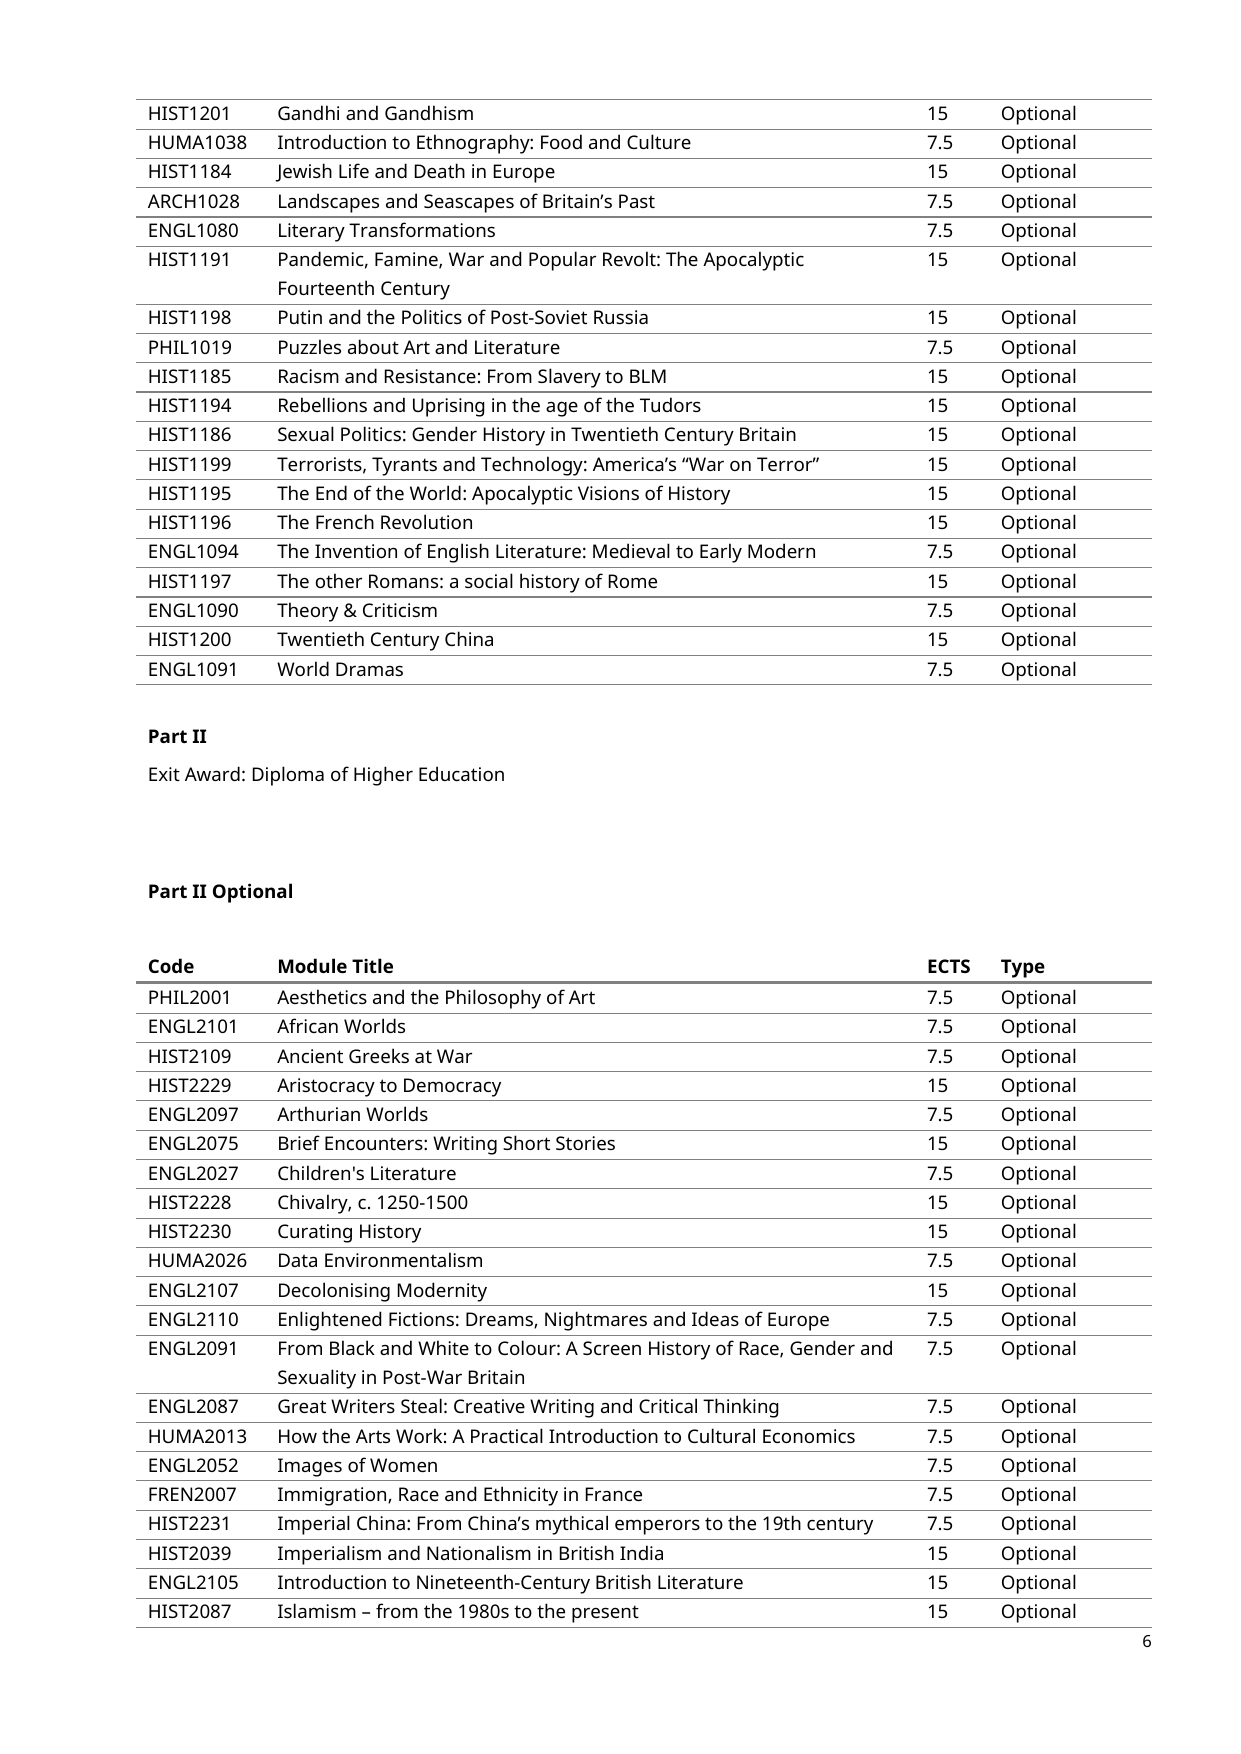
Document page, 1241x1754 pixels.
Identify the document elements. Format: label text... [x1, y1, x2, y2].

table_cell 7.5 [916, 1160, 989, 1188]
table_cell 7.5 [916, 1101, 989, 1130]
table_cell 7.5 [916, 984, 989, 1013]
table_cell 7.5 [916, 539, 989, 567]
table_cell HIST1201 [136, 100, 266, 128]
table_cell HIST1197 [136, 568, 266, 596]
table_cell Optional [989, 1540, 1152, 1568]
table_cell 15 [916, 1219, 989, 1247]
table_cell Putin and the Politics of Post-Soviet Russia [266, 305, 916, 333]
table_cell 7.5 [916, 1452, 989, 1480]
table_cell Optional [989, 422, 1152, 450]
table_cell Optional [989, 1599, 1152, 1627]
table_cell ENGL1090 [136, 598, 266, 626]
table_cell ENGL2091 [136, 1336, 266, 1393]
table_cell Arthurian Worlds [266, 1101, 916, 1130]
table_cell HIST2039 [136, 1540, 266, 1568]
table_cell Optional [989, 510, 1152, 538]
table_cell 15 [916, 305, 989, 333]
table_cell 15 [916, 363, 989, 391]
table_cell Twentieth Century China [266, 627, 916, 655]
table_cell The Invention of English Literature: Medieval to Early Modern [266, 539, 916, 567]
table_cell Imperialism and Nationalism in British India [266, 1540, 916, 1568]
table_cell HUMA1038 [136, 130, 266, 158]
table_cell Optional [989, 1043, 1152, 1071]
table_cell Optional [989, 1394, 1152, 1422]
table_cell FREN2007 [136, 1481, 266, 1510]
table_cell ARCH1028 [136, 188, 266, 216]
table_cell ENGL2075 [136, 1131, 266, 1159]
table_cell Images of Women [266, 1452, 916, 1480]
table_cell Optional [989, 1189, 1152, 1217]
table_cell Optional [989, 1481, 1152, 1510]
table_cell Optional [989, 1014, 1152, 1042]
table_cell ENGL2107 [136, 1277, 266, 1305]
table_cell ENGL2087 [136, 1394, 266, 1422]
table_cell ENGL2110 [136, 1306, 266, 1334]
table_cell Imperial China: From China’s mythical emperors to the 19th century [266, 1511, 916, 1539]
table_cell Data Environmentalism [266, 1248, 916, 1276]
table_cell HIST1191 [136, 247, 266, 304]
table_cell Optional [989, 1277, 1152, 1305]
table_cell The French Revolution [266, 510, 916, 538]
table_cell HIST1185 [136, 363, 266, 391]
table_cell Immigration, Race and Ethnicity in France [266, 1481, 916, 1510]
table_cell Brief Encounters: Writing Short Stories [266, 1131, 916, 1159]
table_cell 15 [916, 1569, 989, 1597]
table_cell ECTS [916, 953, 989, 981]
table_cell 7.5 [916, 188, 989, 216]
table_cell Aesthetics and the Philosophy of Art [266, 984, 916, 1013]
table_cell Optional [989, 984, 1152, 1013]
table_cell Jewish Life and Death in Europe [266, 159, 916, 187]
table_cell 15 [916, 1072, 989, 1100]
table_cell Optional [989, 188, 1152, 216]
table_cell Optional [989, 305, 1152, 333]
table_cell 15 [916, 1131, 989, 1159]
table_cell 7.5 [916, 1511, 989, 1539]
table_cell Enlightened Fictions: Dreams, Nightmares and Ideas of Europe [266, 1306, 916, 1334]
table_cell Optional [989, 363, 1152, 391]
table_cell 7.5 [916, 1423, 989, 1451]
table_cell 7.5 [916, 598, 989, 626]
table_cell Optional [989, 1101, 1152, 1130]
table_cell ENGL2027 [136, 1160, 266, 1188]
table_cell Type [989, 953, 1152, 981]
table_cell 7.5 [916, 218, 989, 246]
table_cell How the Arts Work: A Practical Introduction to Cultural Economics [266, 1423, 916, 1451]
table_cell Module Title [266, 953, 916, 981]
table_cell HUMA2026 [136, 1248, 266, 1276]
table_cell Optional [989, 1336, 1152, 1393]
table_cell HIST1200 [136, 627, 266, 655]
table_cell 7.5 [916, 1306, 989, 1334]
table_cell Optional [989, 1452, 1152, 1480]
table_cell HIST1198 [136, 305, 266, 333]
table_cell Puzzles about Art and Literature [266, 334, 916, 362]
table_cell Optional [989, 451, 1152, 479]
table_cell HIST2109 [136, 1043, 266, 1071]
table_cell Optional [989, 1219, 1152, 1247]
table_cell 7.5 [916, 1014, 989, 1042]
table_cell 7.5 [916, 1248, 989, 1276]
table_cell HIST2087 [136, 1599, 266, 1627]
table_cell HIST2228 [136, 1189, 266, 1217]
table_cell World Dramas [266, 656, 916, 684]
table_cell The other Romans: a social history of Rome [266, 568, 916, 596]
table_cell HIST2229 [136, 1072, 266, 1100]
table_cell 15 [916, 1599, 989, 1627]
table_cell Optional [989, 1569, 1152, 1597]
table_cell Optional [989, 100, 1152, 128]
table_cell HIST1196 [136, 510, 266, 538]
table_cell The End of the World: Apocalyptic Visions of History [266, 480, 916, 508]
table_cell HUMA2013 [136, 1423, 266, 1451]
table_cell 15 [916, 1189, 989, 1217]
table_cell Optional [989, 598, 1152, 626]
table_cell Optional [989, 627, 1152, 655]
table_cell Landscapes and Seascapes of Britain’s Past [266, 188, 916, 216]
table_cell ENGL1091 [136, 656, 266, 684]
table_cell Gandhi and Gandhism [266, 100, 916, 128]
table_cell 15 [916, 568, 989, 596]
table_cell ENGL1094 [136, 539, 266, 567]
table_cell 7.5 [916, 1481, 989, 1510]
table_cell 15 [916, 627, 989, 655]
table_cell Part II Exit Award: Diploma of Higher Education [136, 685, 1152, 840]
table_cell Introduction to Ethnography: Food and Culture [266, 130, 916, 158]
table_cell Optional [989, 1160, 1152, 1188]
table_cell Theory & Criticism [266, 598, 916, 626]
table_cell Optional [989, 159, 1152, 187]
table_cell HIST2231 [136, 1511, 266, 1539]
table_cell 15 [916, 100, 989, 128]
table_cell Terrorists, Tyrants and Technology: America’s “War on Terror” [266, 451, 916, 479]
table_cell PHIL1019 [136, 334, 266, 362]
table_cell Rebellions and Uprising in the age of the Tudors [266, 393, 916, 421]
table_cell African Worlds [266, 1014, 916, 1042]
table_cell Optional [989, 1072, 1152, 1100]
table_cell Children's Literature [266, 1160, 916, 1188]
table_cell 15 [916, 451, 989, 479]
table_cell ENGL1080 [136, 218, 266, 246]
table_cell 15 [916, 393, 989, 421]
table_cell 15 [916, 510, 989, 538]
table_cell Optional [989, 1248, 1152, 1276]
table_cell Optional [989, 1511, 1152, 1539]
table_cell Introduction to Nineteenth-Century British Literature [266, 1569, 916, 1597]
table_cell Optional [989, 334, 1152, 362]
table_cell 15 [916, 1277, 989, 1305]
table_cell HIST1195 [136, 480, 266, 508]
table_cell Aristocracy to Democracy [266, 1072, 916, 1100]
table_cell Curating History [266, 1219, 916, 1247]
table_cell 7.5 [916, 1336, 989, 1393]
table_cell Sexual Politics: Gender History in Twentieth Century Britain [266, 422, 916, 450]
table_cell Optional [989, 247, 1152, 304]
table_cell 15 [916, 480, 989, 508]
table_cell Optional [989, 218, 1152, 246]
table_cell 15 [916, 247, 989, 304]
table_cell Optional [989, 1131, 1152, 1159]
table_cell Decolonising Modernity [266, 1277, 916, 1305]
table_cell Pandemic, Famine, War and Popular Revolt: The Apocalyptic Fourteenth Century [266, 247, 916, 304]
table_cell ENGL2105 [136, 1569, 266, 1597]
table_cell Literary Transformations [266, 218, 916, 246]
table_cell Code [136, 953, 266, 981]
table_cell 7.5 [916, 1043, 989, 1071]
table_cell PHIL2001 [136, 984, 266, 1013]
table_cell Racism and Resistance: From Slavery to BLM [266, 363, 916, 391]
table_cell 15 [916, 1540, 989, 1568]
table_cell Optional [989, 1306, 1152, 1334]
table_cell From Black and White to Colour: A Screen History of Race, Gender and Sexuality in Post-War Britain [266, 1336, 916, 1393]
table_cell Optional [989, 130, 1152, 158]
table_cell 7.5 [916, 130, 989, 158]
table_cell 7.5 [916, 656, 989, 684]
table_cell ENGL2101 [136, 1014, 266, 1042]
table_cell Chivalry, c. 1250-1500 [266, 1189, 916, 1217]
table_cell HIST2230 [136, 1219, 266, 1247]
table_cell ENGL2097 [136, 1101, 266, 1130]
table_cell Islamism – from the 1980s to the present [266, 1599, 916, 1627]
table_cell Optional [989, 1423, 1152, 1451]
table_cell HIST1194 [136, 393, 266, 421]
table_cell HIST1184 [136, 159, 266, 187]
table_cell Optional [989, 480, 1152, 508]
table_cell Optional [989, 656, 1152, 684]
table_cell Ancient Greeks at War [266, 1043, 916, 1071]
table_cell Great Writers Steal: Creative Writing and Critical Thinking [266, 1394, 916, 1422]
table_cell Optional [989, 539, 1152, 567]
table_cell HIST1199 [136, 451, 266, 479]
table_cell 15 [916, 422, 989, 450]
table_cell HIST1186 [136, 422, 266, 450]
table_cell Optional [989, 568, 1152, 596]
table_cell 15 [916, 159, 989, 187]
table_cell 7.5 [916, 334, 989, 362]
table_cell Optional [989, 393, 1152, 421]
table_cell 7.5 [916, 1394, 989, 1422]
table_cell Part II Optional [136, 840, 1152, 953]
table_cell ENGL2052 [136, 1452, 266, 1480]
